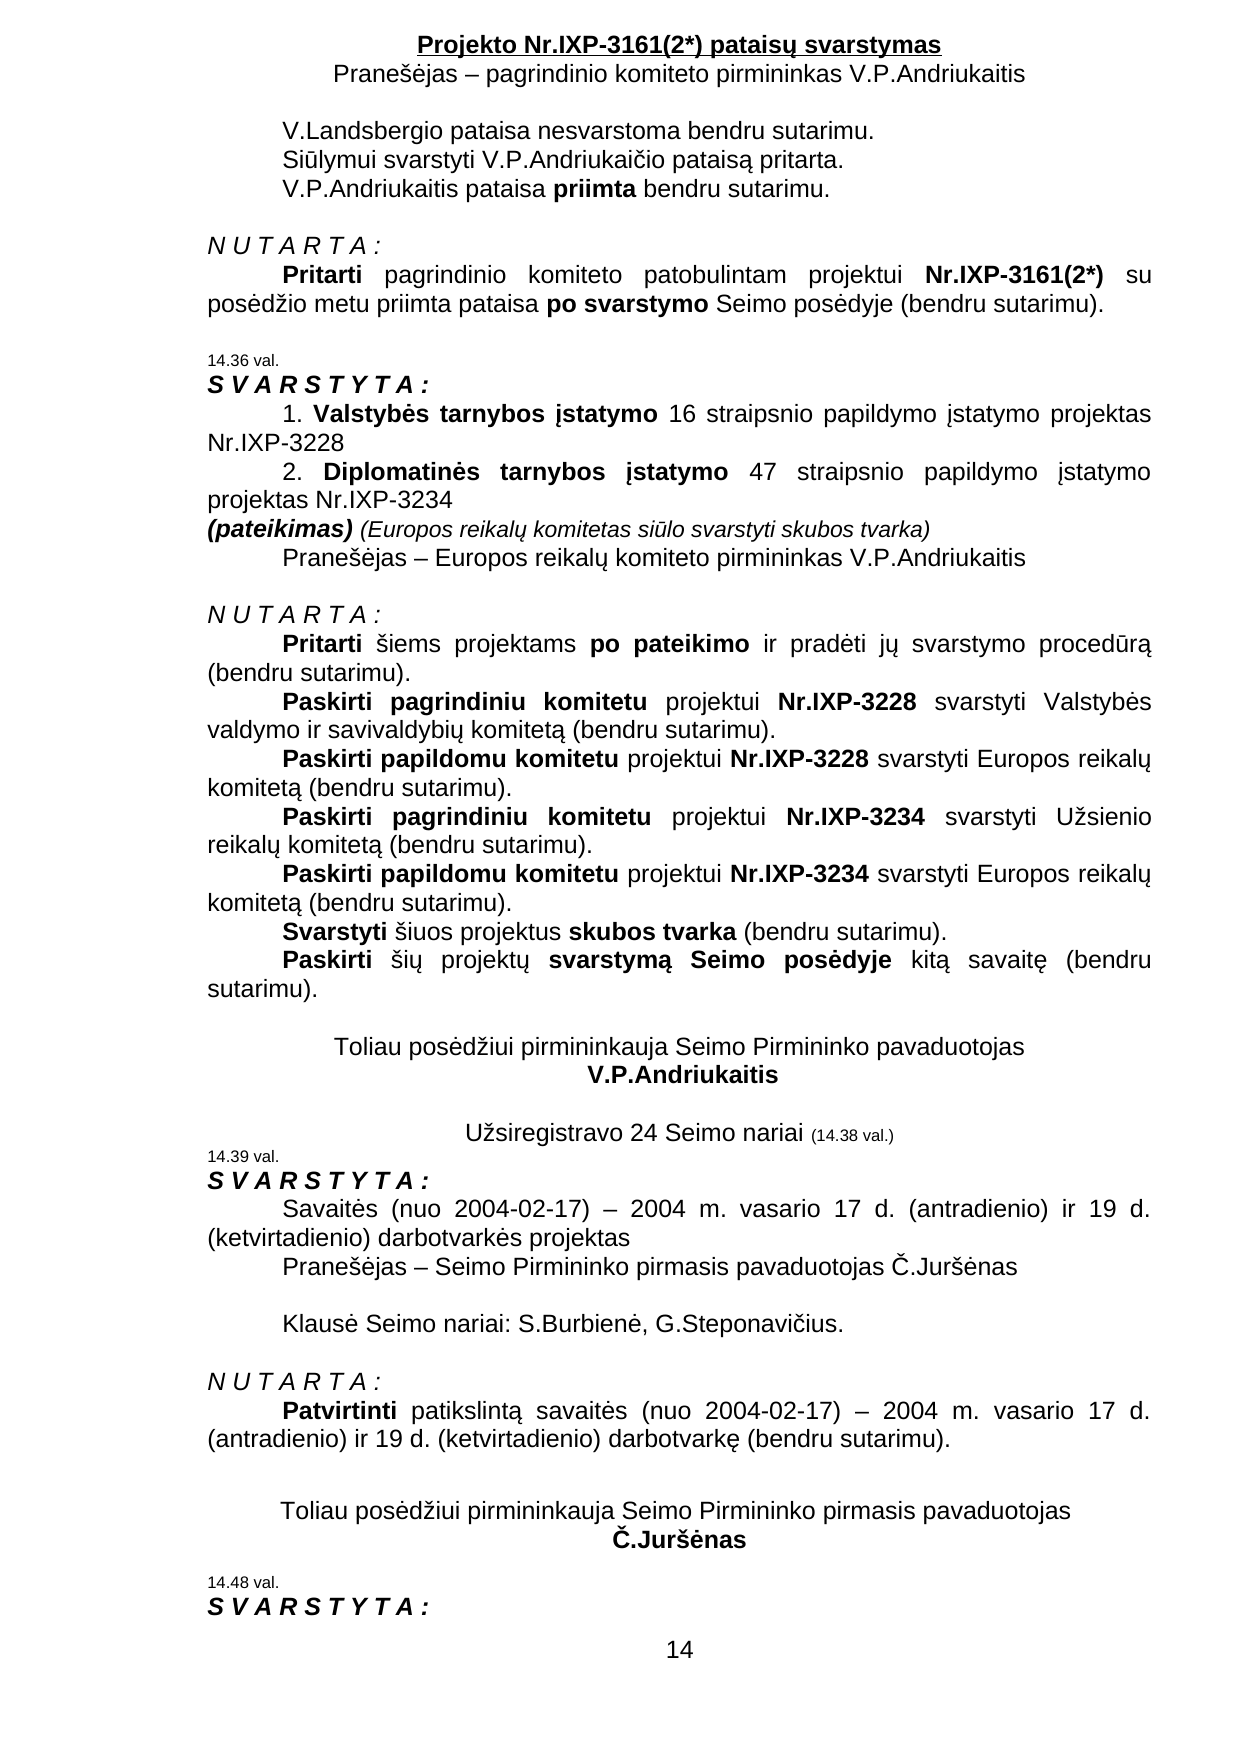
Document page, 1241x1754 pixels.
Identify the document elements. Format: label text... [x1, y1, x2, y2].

text N U T A R T A : [207, 600, 1152, 629]
text Svarstyti šiuos projektus skubos tvarka (bendru sutarimu). [207, 916, 1152, 945]
text V.Landsbergio pataisa nesvarstoma bendru sutarimu. [207, 116, 1152, 145]
text Paskirti pagrindiniu komitetu projektui Nr.IXP-3234 svarstyti Užsienio reikalų komitetą (bendru sutarimu). [207, 801, 1152, 859]
text Paskirti šių projektų svarstymą Seimo posėdyje kitą savaitę (bendru sutarimu). [207, 945, 1152, 1003]
text S V A R S T Y T A : [207, 370, 1152, 399]
text Paskirti papildomu komitetu projektui Nr.IXP-3228 svarstyti Europos reikalų komitetą (bendru sutarimu). [207, 744, 1152, 801]
text N U T A R T A : [207, 231, 1152, 260]
text Paskirti papildomu komitetu projektui Nr.IXP-3234 svarstyti Europos reikalų komitetą (bendru sutarimu). [207, 859, 1152, 916]
text Patvirtinti patikslintą savaitės (nuo 2004-02-17) – 2004 m. vasario 17 d. (antradienio) ir 19 d. (ketvirtadienio) darbotvarkę (bendru sutarimu). [207, 1396, 1152, 1453]
text Toliau posėdžiui pirmininkauja Seimo Pirmininko pirmasis pavaduotojas [207, 1496, 1152, 1525]
text Č.Juršėnas [207, 1525, 1152, 1554]
text Projekto Nr.IXP-3161(2*) pataisų svarstymas [207, 30, 1152, 59]
text 14.36 val. [207, 351, 1152, 370]
text V.P.Andriukaitis [207, 1060, 1152, 1089]
text Savaitės (nuo 2004-02-17) – 2004 m. vasario 17 d. (antradienio) ir 19 d. (ketvirtadienio) darbotvarkės projektas [207, 1194, 1152, 1252]
text Paskirti pagrindiniu komitetu projektui Nr.IXP-3228 svarstyti Valstybės valdymo ir savivaldybių komitetą (bendru sutarimu). [207, 686, 1152, 744]
text Siūlymui svarstyti V.P.Andriukaičio pataisą pritarta. [207, 145, 1152, 174]
text Pritarti pagrindinio komiteto patobulintam projektui Nr.IXP-3161(2*) su posėdžio metu priimta pataisa po svarstymo Seimo posėdyje (bendru sutarimu). [207, 260, 1152, 317]
text N U T A R T A : [207, 1367, 1152, 1396]
text Užsiregistravo 24 Seimo nariai (14.38 val.) [207, 1118, 1152, 1146]
text Toliau posėdžiui pirmininkauja Seimo Pirmininko pavaduotojas [207, 1031, 1152, 1060]
text Pranešėjas – Seimo Pirmininko pirmasis pavaduotojas Č.Juršėnas [207, 1252, 1152, 1281]
text (pateikimas) (Europos reikalų komitetas siūlo svarstyti skubos tvarka) [207, 514, 1152, 543]
text Pranešėjas – pagrindinio komiteto pirmininkas V.P.Andriukaitis [207, 59, 1152, 87]
text 14.39 val. [207, 1146, 1152, 1166]
text 1. Valstybės tarnybos įstatymo 16 straipsnio papildymo įstatymo projektas Nr.IXP-3228 [207, 399, 1152, 456]
text Pranešėjas – Europos reikalų komiteto pirmininkas V.P.Andriukaitis [207, 543, 1152, 571]
text S V A R S T Y T A : [207, 1166, 1152, 1194]
text V.P.Andriukaitis pataisa priimta bendru sutarimu. [207, 174, 1152, 202]
text Pritarti šiems projektams po pateikimo ir pradėti jų svarstymo procedūrą (bendru sutarimu). [207, 629, 1152, 686]
text 14.48 val. [207, 1573, 1152, 1592]
text S V A R S T Y T A : [207, 1592, 1152, 1621]
text 2. Diplomatinės tarnybos įstatymo 47 straipsnio papildymo įstatymo projektas Nr.IXP-3234 [207, 456, 1152, 514]
text Klausė Seimo nariai: S.Burbienė, G.Steponavičius. [207, 1309, 1152, 1338]
